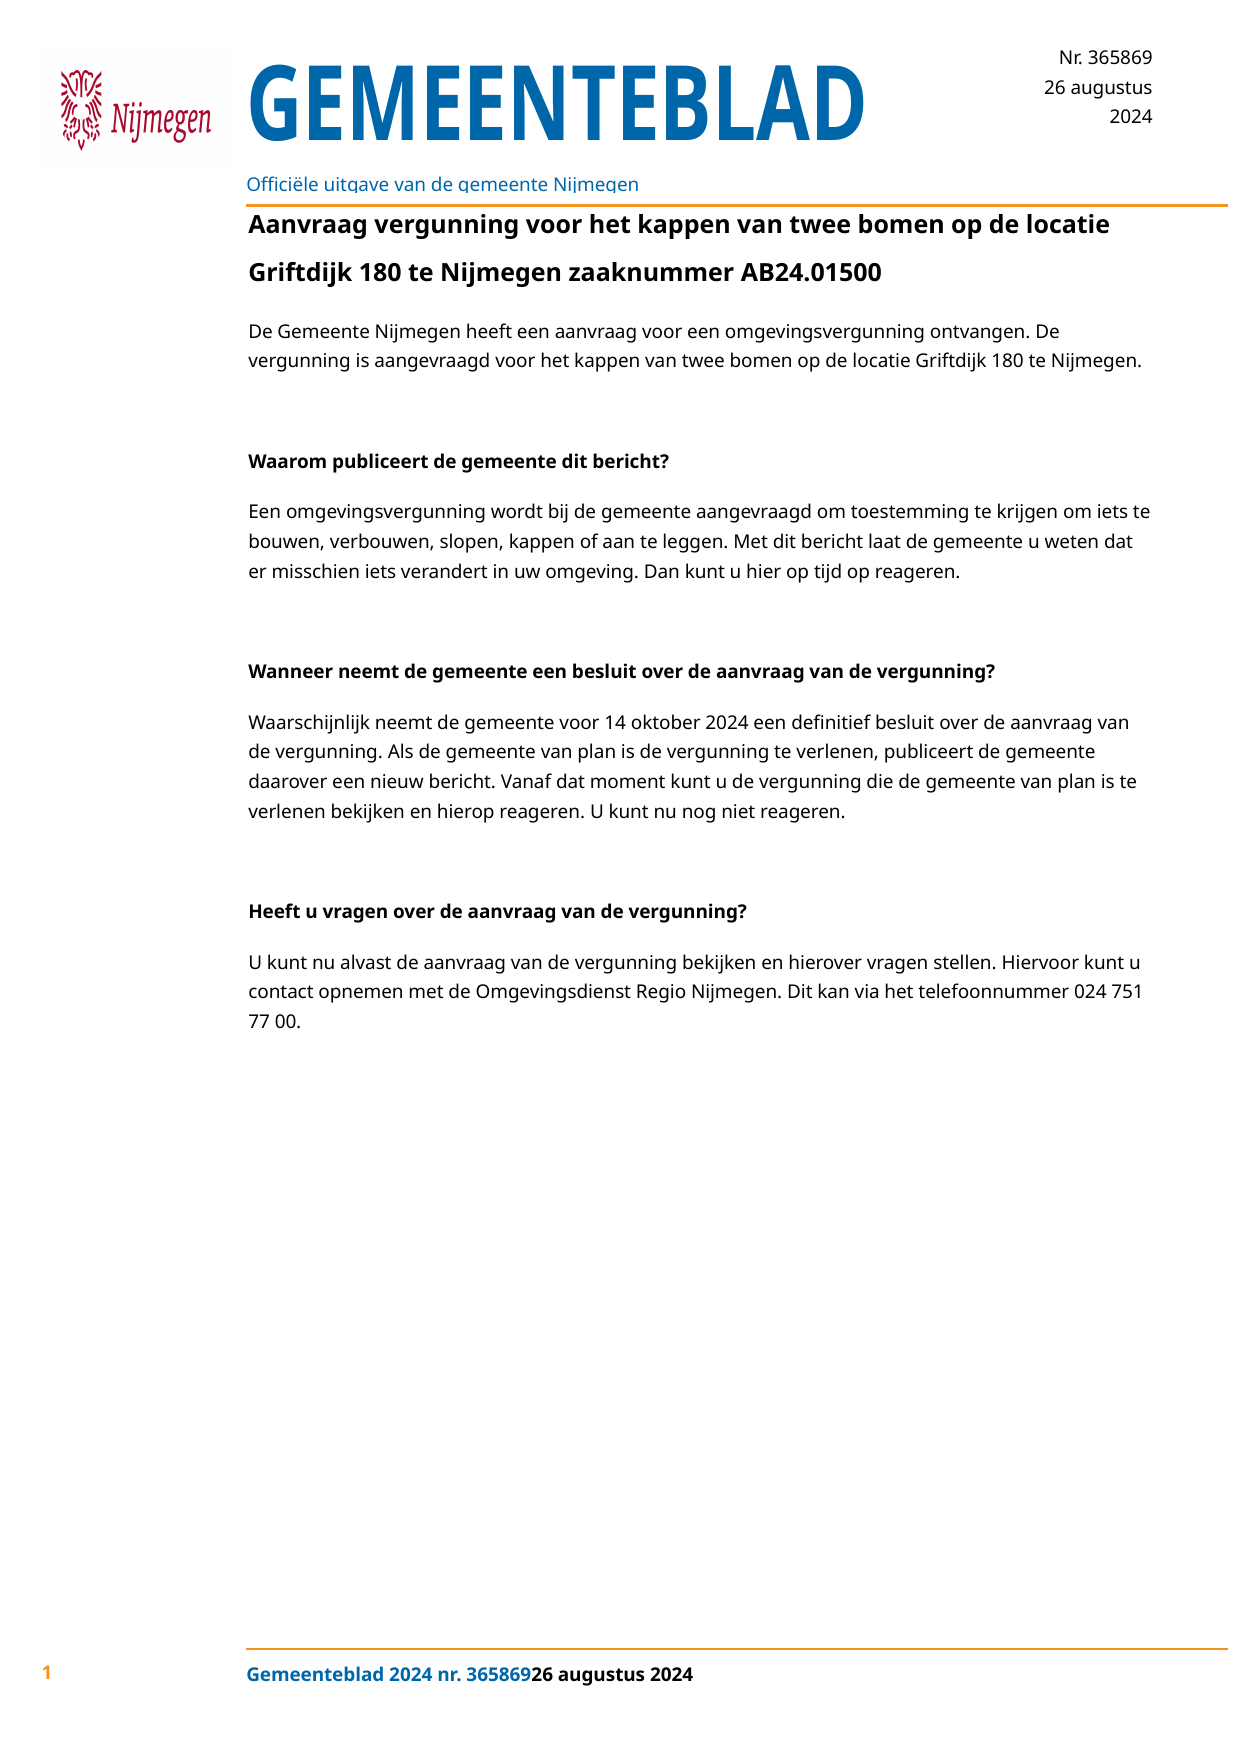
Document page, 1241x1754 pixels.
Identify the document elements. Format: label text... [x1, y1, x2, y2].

text De Gemeente Nijmegen heeft een aanvraag voor een omgevingsvergunning ontvangen. De vergunning is aangevraagd voor het kappen van twee bomen op de locatie Griftdijk 180 te Nijmegen. [248, 318, 1152, 373]
text Wanneer neemt de gemeente een besluit over de aanvraag van de vergunning? [248, 659, 1152, 684]
text Aanvraag vergunning voor het kappen van twee bomen op de locatie Griftdijk 180 te Nijmegen zaaknummer AB24.01500 [248, 207, 1152, 288]
text Waarom publiceert de gemeente dit bericht? [248, 448, 1152, 474]
text Waarschijnlijk neemt de gemeente voor 14 oktober 2024 een definitief besluit over de aanvraag van de vergunning. Als de gemeente van plan is de vergunning te verlenen, publiceert de gemeente daarover een nieuw bericht. Vanaf dat moment kunt u de vergunning die de gemeente van plan is te verlenen bekijken en hierop reageren. U kunt nu nog niet reageren. [248, 709, 1152, 824]
text Heeft u vragen over de aanvraag van de vergunning? [248, 899, 1152, 924]
text U kunt nu alvast de aanvraag van de vergunning bekijken en hierover vragen stellen. Hiervoor kunt u contact opnemen met de Omgevingsdienst Regio Nijmegen. Dit kan via het telefoonnummer 024 751 77 00. [248, 949, 1152, 1034]
text Een omgevingsvergunning wordt bij de gemeente aangevraagd om toestemming te krijgen om iets te bouwen, verbouwen, slopen, kappen of aan te leggen. Met dit bericht laat de gemeente u weten dat er misschien iets verandert in uw omgeving. Dan kunt u hier op tijd op reageren. [248, 499, 1152, 584]
picture [41, 47, 231, 172]
